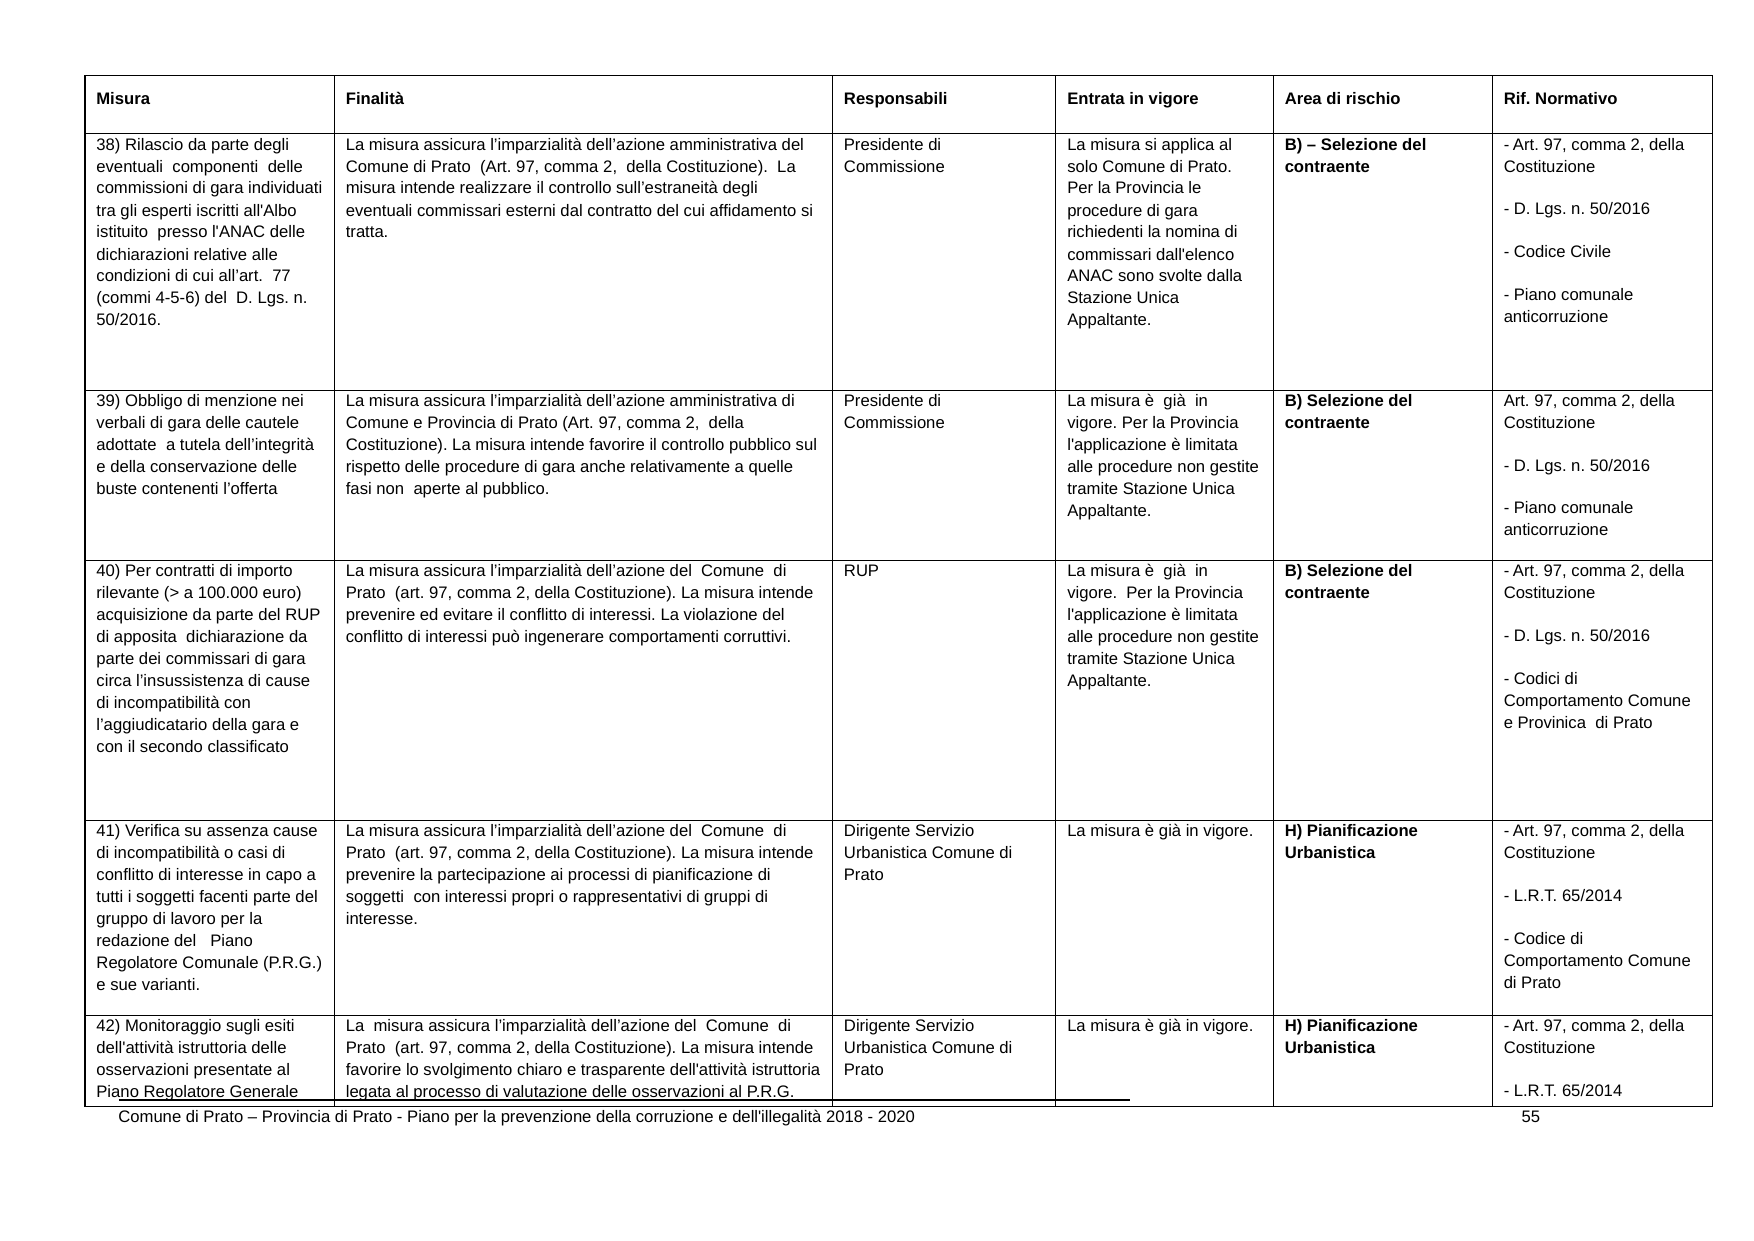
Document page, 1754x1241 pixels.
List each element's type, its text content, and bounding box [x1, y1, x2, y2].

table_cell 40) Per contratti di importo rilevante (> a 100.000 euro) acquisizione da parte del RUP di apposita dichiarazione da parte dei commissari di gara circa l’insussistenza di cause di incompatibilità con l’aggiudicatario della gara e con il secondo classificato [86, 561, 334, 820]
table_cell H) Pianificazione Urbanistica [1274, 821, 1492, 1015]
table_header Misura [86, 76, 334, 133]
table_cell B) Selezione del contraente [1274, 561, 1492, 820]
table_cell H) Pianificazione Urbanistica [1274, 1016, 1492, 1106]
table_cell La misura è già in vigore. Per la Provincia l'applicazione è limitata alle procedure non gestite tramite Stazione Unica Appaltante. [1056, 561, 1273, 820]
table_cell Dirigente Servizio Urbanistica Comune di Prato [833, 1016, 1055, 1099]
table_cell La misura assicura l’imparzialità dell’azione del Comune di Prato (art. 97, comma 2, della Costituzione). La misura intende prevenire ed evitare il conflitto di interessi. La violazione del conflitto di interessi può ingenerare comportamenti corruttivi. [335, 561, 832, 820]
table_cell La misura assicura l’imparzialità dell’azione del Comune di Prato (art. 97, comma 2, della Costituzione). La misura intende prevenire la partecipazione ai processi di pianificazione di soggetti con interessi propri o rappresentativi di gruppi di interesse. [335, 821, 832, 1015]
table_cell Dirigente Servizio Urbanistica Comune di Prato [833, 821, 1055, 1015]
table_cell - Art. 97, comma 2, della Costituzione - D. Lgs. n. 50/2016 - Codici di Comportamento Comune e Provinica di Prato [1493, 561, 1712, 820]
table_cell La misura è già in vigore. [1056, 1016, 1273, 1106]
table_cell 41) Verifica su assenza cause di incompatibilità o casi di conflitto di interesse in capo a tutti i soggetti facenti parte del gruppo di lavoro per la redazione del Piano Regolatore Comunale (P.R.G.) e sue varianti. [86, 821, 334, 1015]
table_header Responsabili [833, 76, 1055, 133]
table_cell La misura è già in vigore. [1056, 821, 1273, 1015]
table_cell B) Selezione del contraente [1274, 391, 1492, 560]
table_cell RUP [833, 561, 1055, 820]
table_cell - Art. 97, comma 2, della Costituzione - L.R.T. 65/2014 - Codice di Comportamento Comune di Prato [1493, 821, 1712, 1015]
table_cell La misura assicura l’imparzialità dell’azione del Comune di Prato (art. 97, comma 2, della Costituzione). La misura intende favorire lo svolgimento chiaro e trasparente dell'attività istruttoria legata al processo di valutazione delle osservazioni al P.R.G. [335, 1016, 832, 1099]
table_cell Art. 97, comma 2, della Costituzione - D. Lgs. n. 50/2016 - Piano comunale anticorruzione [1493, 391, 1712, 560]
table_cell 42) Monitoraggio sugli esiti dell'attività istruttoria delle osservazioni presentate al Piano Regolatore Generale [86, 1016, 334, 1106]
table_header Area di rischio [1274, 76, 1492, 133]
table_cell La misura assicura l’imparzialità dell’azione amministrativa del Comune di Prato (Art. 97, comma 2, della Costituzione). La misura intende realizzare il controllo sull’estraneità degli eventuali commissari esterni dal contratto del cui affidamento si tratta. [335, 134, 832, 389]
table_cell Presidente di Commissione [833, 391, 1055, 560]
table_header Finalità [335, 76, 832, 133]
table_header Rif. Normativo [1493, 76, 1712, 133]
table_cell - Art. 97, comma 2, della Costituzione - D. Lgs. n. 50/2016 - Codice Civile - Piano comunale anticorruzione [1493, 134, 1712, 389]
table_cell La misura è già in vigore. Per la Provincia l'applicazione è limitata alle procedure non gestite tramite Stazione Unica Appaltante. [1056, 391, 1273, 560]
table_cell [833, 1101, 1055, 1106]
table_cell B) – Selezione del contraente [1274, 134, 1492, 389]
table_cell 38) Rilascio da parte degli eventuali componenti delle commissioni di gara individuati tra gli esperti iscritti all'Albo istituito presso l'ANAC delle dichiarazioni relative alle condizioni di cui all’art. 77 (commi 4-5-6) del D. Lgs. n. 50/2016. [86, 134, 334, 389]
table_cell Presidente di Commissione [833, 134, 1055, 389]
table_cell 39) Obbligo di menzione nei verbali di gara delle cautele adottate a tutela dell’integrità e della conservazione delle buste contenenti l’offerta [86, 391, 334, 560]
table_cell - Art. 97, comma 2, della Costituzione - L.R.T. 65/2014 [1493, 1016, 1712, 1106]
table_header Entrata in vigore [1056, 76, 1273, 133]
table_cell La misura assicura l’imparzialità dell’azione amministrativa di Comune e Provincia di Prato (Art. 97, comma 2, della Costituzione). La misura intende favorire il controllo pubblico sul rispetto delle procedure di gara anche relativamente a quelle fasi non aperte al pubblico. [335, 391, 832, 560]
table_cell La misura si applica al solo Comune di Prato. Per la Provincia le procedure di gara richiedenti la nomina di commissari dall'elenco ANAC sono svolte dalla Stazione Unica Appaltante. [1056, 134, 1273, 389]
